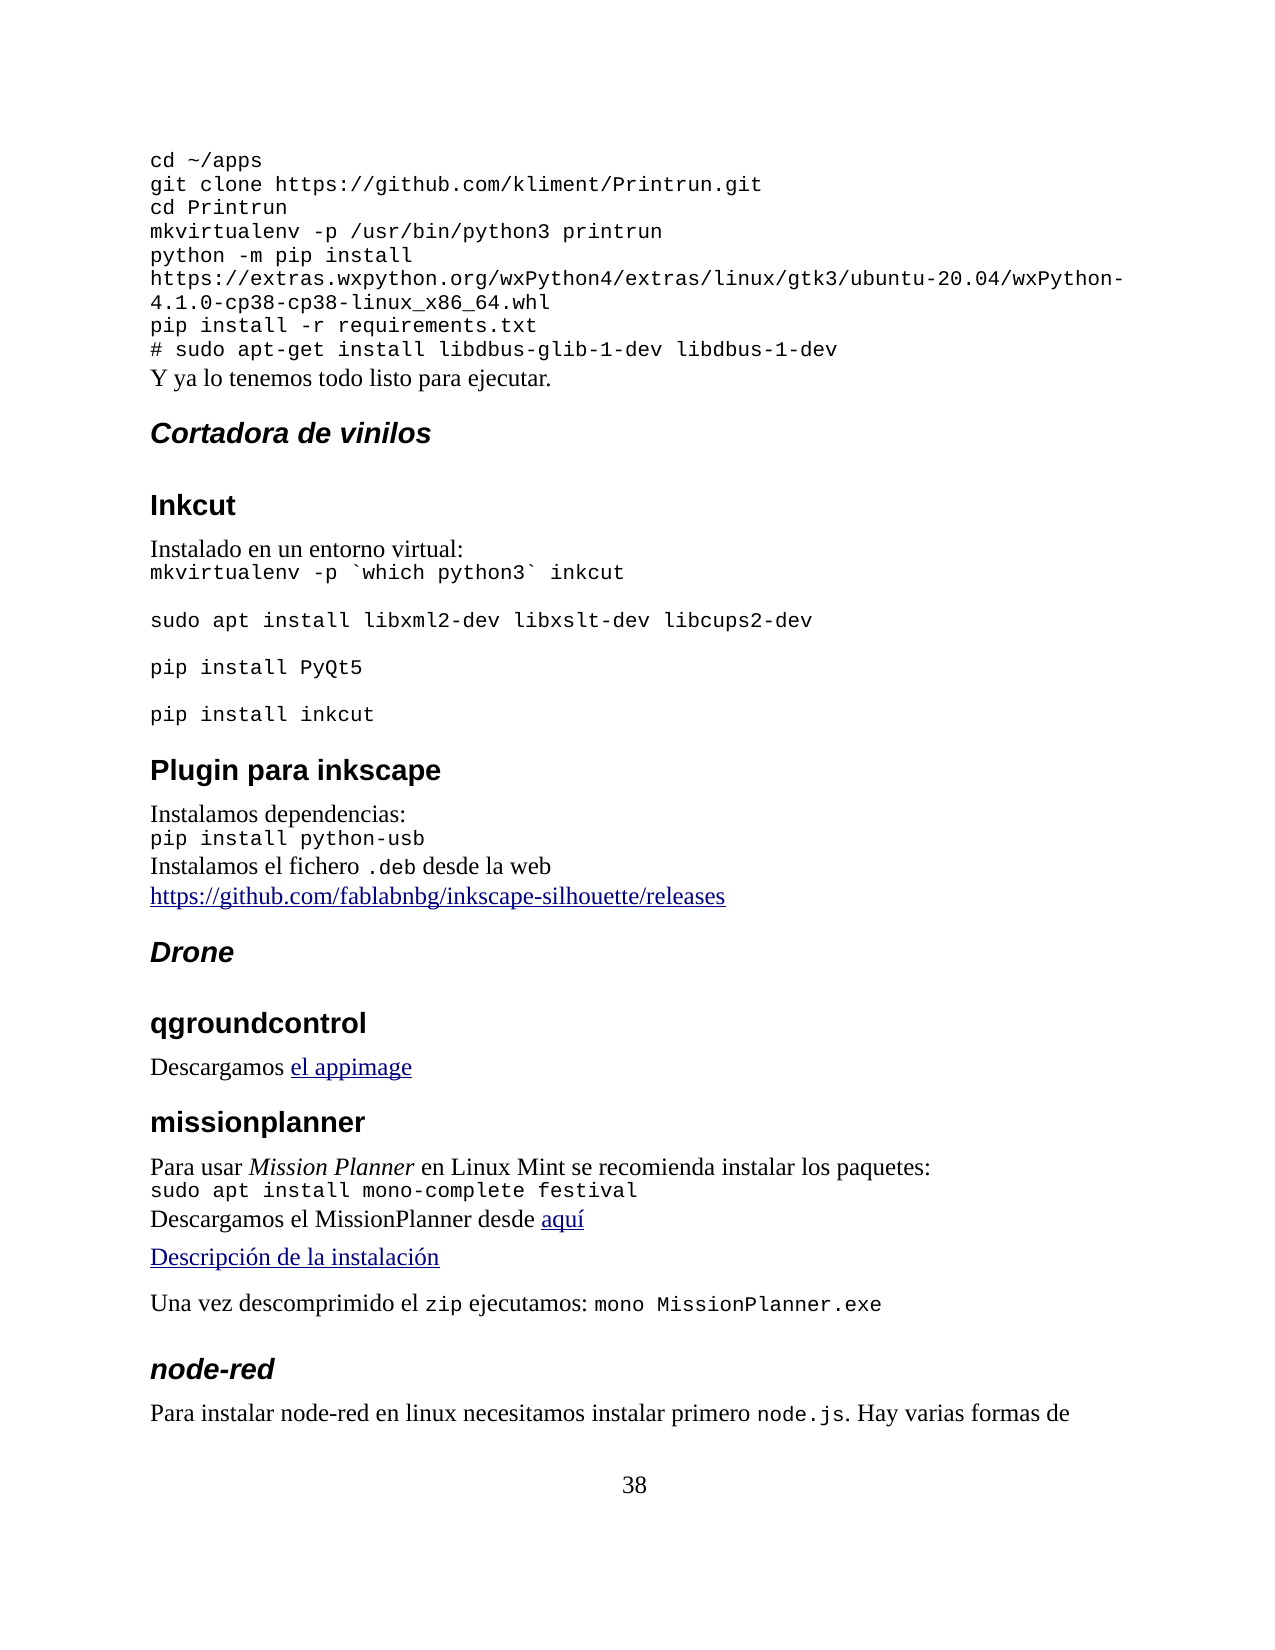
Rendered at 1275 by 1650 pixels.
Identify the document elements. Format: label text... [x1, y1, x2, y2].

text pip install -r requirements.txt [150, 316, 1125, 339]
text # sudo apt-get install libdbus-glib-1-dev libdbus-1-dev [150, 339, 1125, 363]
text Instalamos el fichero .deb desde la web https://github.com/fablabnbg/inkscape-silhouette/releases [150, 851, 1125, 910]
text Para instalar node-red en linux necesitamos instalar primero node.js. Hay varias formas de [150, 1398, 1125, 1427]
subtitle missionplanner [150, 1106, 1125, 1139]
text Descargamos el appimage [150, 1052, 1125, 1081]
text sudo apt install libxml2-dev libxslt-dev libcups2-dev [150, 610, 1125, 633]
subtitle node-red [150, 1352, 1125, 1385]
text cd Printrun [150, 197, 1125, 221]
text Descripción de la instalación [150, 1242, 1125, 1270]
text mkvirtualenv -p /usr/bin/python3 printrun [150, 221, 1125, 244]
text Descargamos el MissionPlanner desde aquí [150, 1204, 1125, 1233]
text Una vez descomprimido el zip ejecutamos: mono MissionPlanner.exe [150, 1288, 1125, 1318]
subtitle qgroundcontrol [150, 1006, 1125, 1039]
subtitle Plugin para inkscape [150, 753, 1125, 786]
subtitle Cortadora de vinilos [150, 417, 1125, 450]
text Instalado en un entorno virtual: [150, 534, 1125, 562]
text Y ya lo tenemos todo listo para ejecutar. [150, 363, 1125, 392]
text Instalamos dependencias: [150, 799, 1125, 828]
subtitle Inkcut [150, 488, 1125, 521]
text sudo apt install mono-complete festival [150, 1180, 1125, 1204]
subtitle Drone [150, 935, 1125, 968]
text python -m pip install https://extras.wxpython.org/wxPython4/extras/linux/gtk3/ubuntu-20.04/wxPython-4.1.0-cp38-cp38-linux_x86_64.whl [150, 244, 1125, 316]
text Para usar Mission Planner en Linux Mint se recomienda instalar los paquetes: [150, 1152, 1125, 1180]
text pip install PyQt5 [150, 657, 1125, 681]
text git clone https://github.com/kliment/Printrun.git [150, 174, 1125, 197]
text cd ~/apps [150, 150, 1125, 174]
text pip install python-usb [150, 828, 1125, 851]
text pip install inkcut [150, 704, 1125, 728]
text mkvirtualenv -p `which python3` inkcut [150, 562, 1125, 586]
